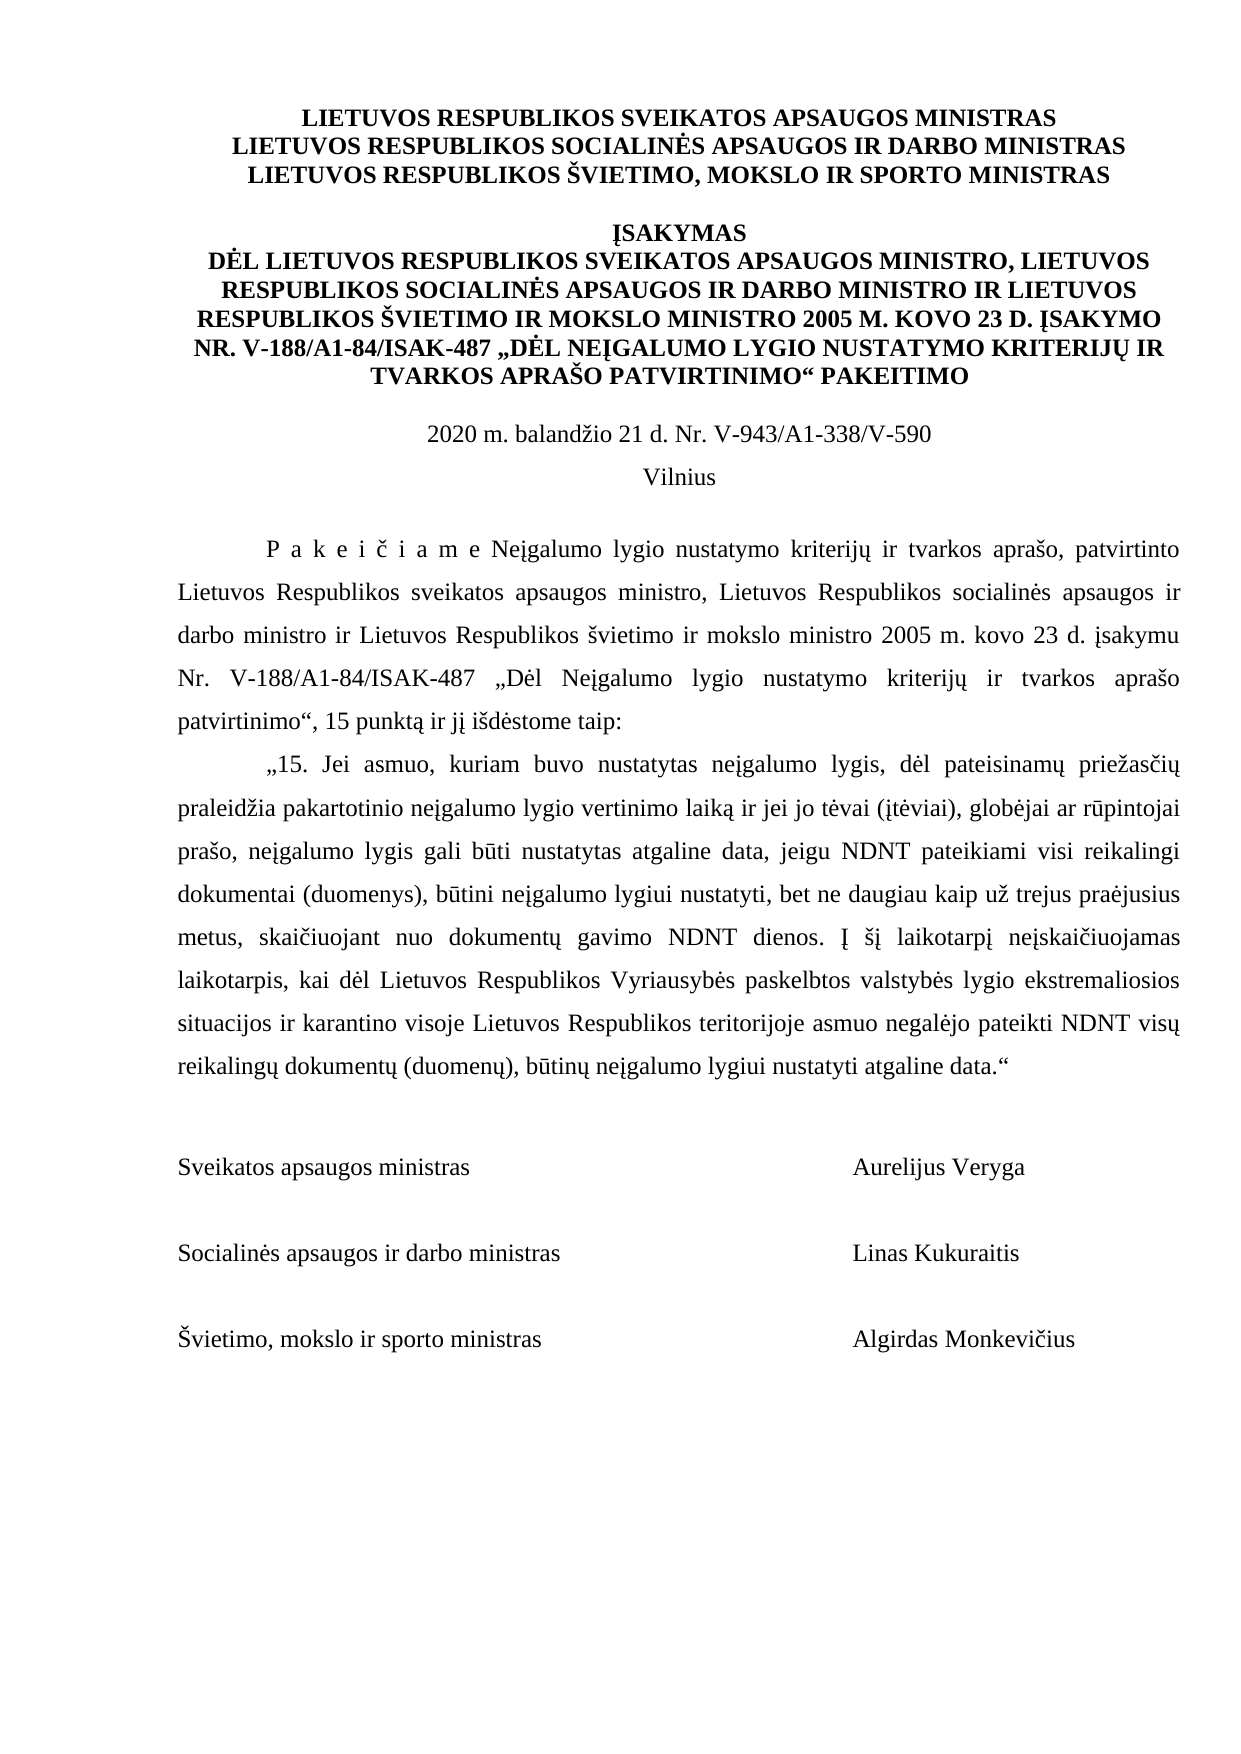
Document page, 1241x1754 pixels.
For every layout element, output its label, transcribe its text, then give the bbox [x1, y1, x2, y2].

text Vilnius [177, 462, 1181, 491]
text LIETUVOS RESPUBLIKOS ŠVIETIMO, MOKSLO IR SPORTO MINISTRAS [177, 160, 1181, 189]
text DĖL LIETUVOS RESPUBLIKOS SVEIKATOS APSAUGOS MINISTRO, LIETUVOS RESPUBLIKOS SOCIALINĖS APSAUGOS IR DARBO MINISTRO IR LIETUVOS RESPUBLIKOS ŠVIETIMO IR MOKSLO MINISTRO 2005 M. KOVO 23 D. ĮSAKYMO NR. V-188/A1-84/ISAK-487 „DĖL NEĮGALUMO LYGIO NUSTATYMO KRITERIJŲ IR TVARKOS APRAŠO PATVIRTINIMO“ PAKEITIMO [177, 246, 1181, 390]
text P a k e i č i a m e Neįgalumo lygio nustatymo kriterijų ir tvarkos aprašo, patvirtinto Lietuvos Respublikos sveikatos apsaugos ministro, Lietuvos Respublikos socialinės apsaugos ir darbo ministro ir Lietuvos Respublikos švietimo ir mokslo ministro 2005 m. kovo 23 d. įsakymu Nr. V-188/A1-84/ISAK-487 „Dėl Neįgalumo lygio nustatymo kriterijų ir tvarkos aprašo patvirtinimo“, 15 punktą ir jį išdėstome taip: [177, 534, 1181, 735]
text LIETUVOS RESPUBLIKOS SOCIALINĖS APSAUGOS IR DARBO MINISTRAS [177, 131, 1181, 160]
text „15. Jei asmuo, kuriam buvo nustatytas neįgalumo lygis, dėl pateisinamų priežasčių praleidžia pakartotinio neįgalumo lygio vertinimo laiką ir jei jo tėvai (įtėviai), globėjai ar rūpintojai prašo, neįgalumo lygis gali būti nustatytas atgaline data, jeigu NDNT pateikiami visi reikalingi dokumentai (duomenys), būtini neįgalumo lygiui nustatyti, bet ne daugiau kaip už trejus praėjusius metus, skaičiuojant nuo dokumentų gavimo NDNT dienos. Į šį laikotarpį neįskaičiuojamas laikotarpis, kai dėl Lietuvos Respublikos Vyriausybės paskelbtos valstybės lygio ekstremaliosios situacijos ir karantino visoje Lietuvos Respublikos teritorijoje asmuo negalėjo pateikti NDNT visų reikalingų dokumentų (duomenų), būtinų neįgalumo lygiui nustatyti atgaline data.“ [177, 749, 1181, 1080]
text Socialinės apsaugos ir darbo ministras Linas Kukuraitis [177, 1238, 1181, 1267]
text Švietimo, mokslo ir sporto ministras Algirdas Monkevičius [177, 1324, 1181, 1353]
text Sveikatos apsaugos ministras Aurelijus Veryga [177, 1152, 1181, 1181]
text LIETUVOS RESPUBLIKOS SVEIKATOS APSAUGOS MINISTRAS [177, 103, 1181, 131]
text ĮSAKYMAS [177, 218, 1181, 246]
text 2020 m. balandžio 21 d. Nr. V-943/A1-338/V-590 [177, 419, 1181, 448]
